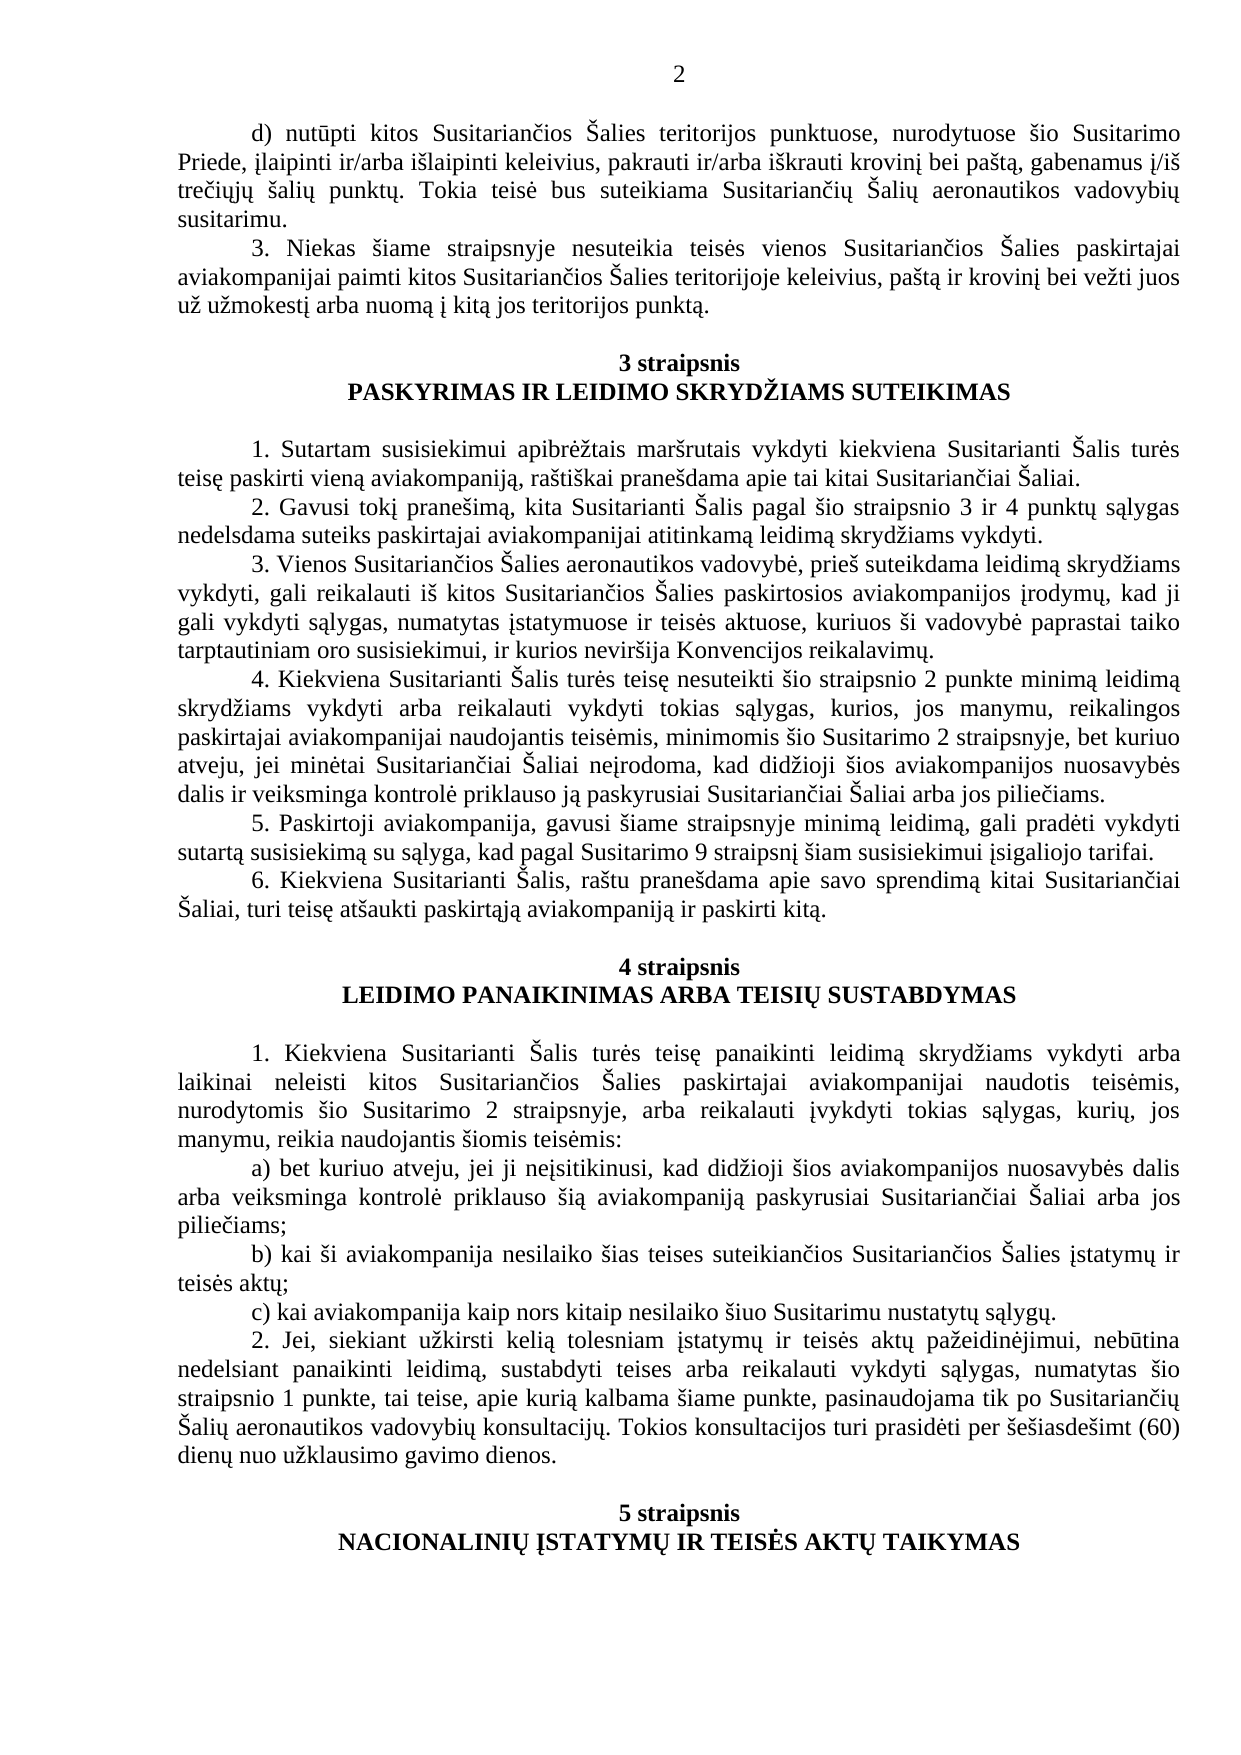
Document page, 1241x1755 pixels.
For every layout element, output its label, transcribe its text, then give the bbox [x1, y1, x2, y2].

text b) kai ši aviakompanija nesilaiko šias teises suteikiančios Susitariančios Šalies įstatymų ir teisės aktų; [177, 1239, 1181, 1297]
text 4. Kiekviena Susitarianti Šalis turės teisę nesuteikti šio straipsnio 2 punkte minimą leidimą skrydžiams vykdyti arba reikalauti vykdyti tokias sąlygas, kurios, jos manymu, reikalingos paskirtajai aviakompanijai naudojantis teisėmis, minimomis šio Susitarimo 2 straipsnyje, bet kuriuo atveju, jei minėtai Susitariančiai Šaliai neįrodoma, kad didžioji šios aviakompanijos nuosavybės dalis ir veiksminga kontrolė priklauso ją paskyrusiai Susitariančiai Šaliai arba jos piliečiams. [177, 664, 1181, 808]
text 1. Sutartam susisiekimui apibrėžtais maršrutais vykdyti kiekviena Susitarianti Šalis turės teisę paskirti vieną aviakompaniją, raštiškai pranešdama apie tai kitai Susitariančiai Šaliai. [177, 434, 1181, 492]
text 5 straipsnis [177, 1498, 1181, 1527]
text c) kai aviakompanija kaip nors kitaip nesilaiko šiuo Susitarimu nustatytų sąlygų. [177, 1297, 1181, 1326]
text 4 straipsnis [177, 952, 1181, 981]
text LEIDIMO PANAIKINIMAS ARBA TEISIŲ SUSTABDYMAS [177, 981, 1181, 1009]
text 2. Gavusi tokį pranešimą, kita Susitarianti Šalis pagal šio straipsnio 3 ir 4 punktų sąlygas nedelsdama suteiks paskirtajai aviakompanijai atitinkamą leidimą skrydžiams vykdyti. [177, 492, 1181, 549]
text 6. Kiekviena Susitarianti Šalis, raštu pranešdama apie savo sprendimą kitai Susitariančiai Šaliai, turi teisę atšaukti paskirtąją aviakompaniją ir paskirti kitą. [177, 866, 1181, 923]
text 1. Kiekviena Susitarianti Šalis turės teisę panaikinti leidimą skrydžiams vykdyti arba laikinai neleisti kitos Susitariančios Šalies paskirtajai aviakompanijai naudotis teisėmis, nurodytomis šio Susitarimo 2 straipsnyje, arba reikalauti įvykdyti tokias sąlygas, kurių, jos manymu, reikia naudojantis šiomis teisėmis: [177, 1038, 1181, 1153]
text 2. Jei, siekiant užkirsti kelią tolesniam įstatymų ir teisės aktų pažeidinėjimui, nebūtina nedelsiant panaikinti leidimą, sustabdyti teises arba reikalauti vykdyti sąlygas, numatytas šio straipsnio 1 punkte, tai teise, apie kurią kalbama šiame punkte, pasinaudojama tik po Susitariančių Šalių aeronautikos vadovybių konsultacijų. Tokios konsultacijos turi prasidėti per šešiasdešimt (60) dienų nuo užklausimo gavimo dienos. [177, 1326, 1181, 1469]
text NACIONALINIŲ ĮSTATYMŲ IR TEISĖS AKTŲ TAIKYMAS [177, 1527, 1181, 1556]
text 3. Niekas šiame straipsnyje nesuteikia teisės vienos Susitariančios Šalies paskirtajai aviakompanijai paimti kitos Susitariančios Šalies teritorijoje keleivius, paštą ir krovinį bei vežti juos už užmokestį arba nuomą į kitą jos teritorijos punktą. [177, 233, 1181, 319]
text PASKYRIMAS IR LEIDIMO SKRYDŽIAMS SUTEIKIMAS [177, 377, 1181, 406]
text 3 straipsnis [177, 348, 1181, 377]
text 3. Vienos Susitariančios Šalies aeronautikos vadovybė, prieš suteikdama leidimą skrydžiams vykdyti, gali reikalauti iš kitos Susitariančios Šalies paskirtosios aviakompanijos įrodymų, kad ji gali vykdyti sąlygas, numatytas įstatymuose ir teisės aktuose, kuriuos ši vadovybė paprastai taiko tarptautiniam oro susisiekimui, ir kurios neviršija Konvencijos reikalavimų. [177, 549, 1181, 664]
text a) bet kuriuo atveju, jei ji neįsitikinusi, kad didžioji šios aviakompanijos nuosavybės dalis arba veiksminga kontrolė priklauso šią aviakompaniją paskyrusiai Susitariančiai Šaliai arba jos piliečiams; [177, 1153, 1181, 1239]
text 5. Paskirtoji aviakompanija, gavusi šiame straipsnyje minimą leidimą, gali pradėti vykdyti sutartą susisiekimą su sąlyga, kad pagal Susitarimo 9 straipsnį šiam susisiekimui įsigaliojo tarifai. [177, 808, 1181, 866]
text d) nutūpti kitos Susitariančios Šalies teritorijos punktuose, nurodytuose šio Susitarimo Priede, įlaipinti ir/arba išlaipinti keleivius, pakrauti ir/arba iškrauti krovinį bei paštą, gabenamus į/iš trečiųjų šalių punktų. Tokia teisė bus suteikiama Susitariančių Šalių aeronautikos vadovybių susitarimu. [177, 118, 1181, 233]
